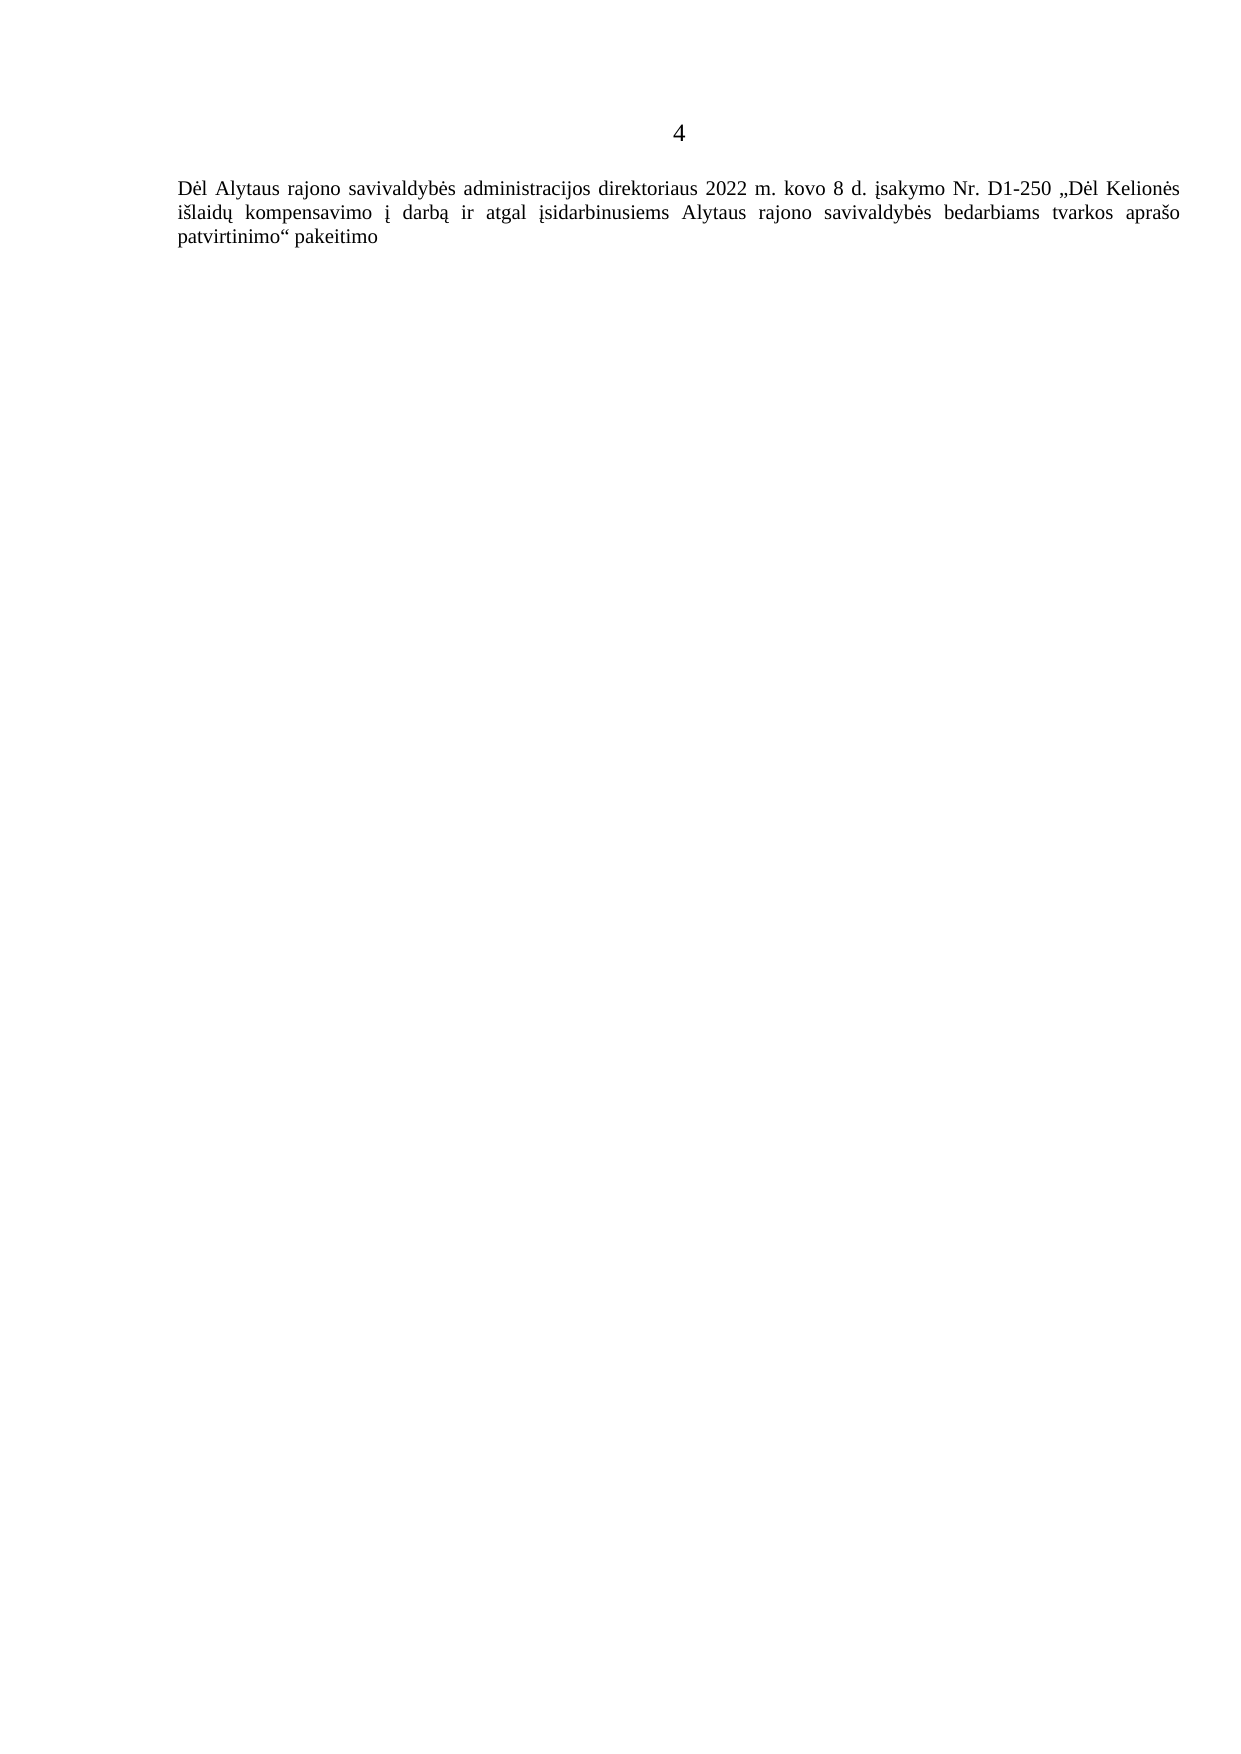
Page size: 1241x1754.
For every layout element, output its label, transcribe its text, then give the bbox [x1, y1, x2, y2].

text Dėl Alytaus rajono savivaldybės administracijos direktoriaus 2022 m. kovo 8 d. įsakymo Nr. D1-250 „Dėl Kelionės išlaidų kompensavimo į darbą ir atgal įsidarbinusiems Alytaus rajono savivaldybės bedarbiams tvarkos aprašo patvirtinimo“ pakeitimo [177, 176, 1181, 248]
